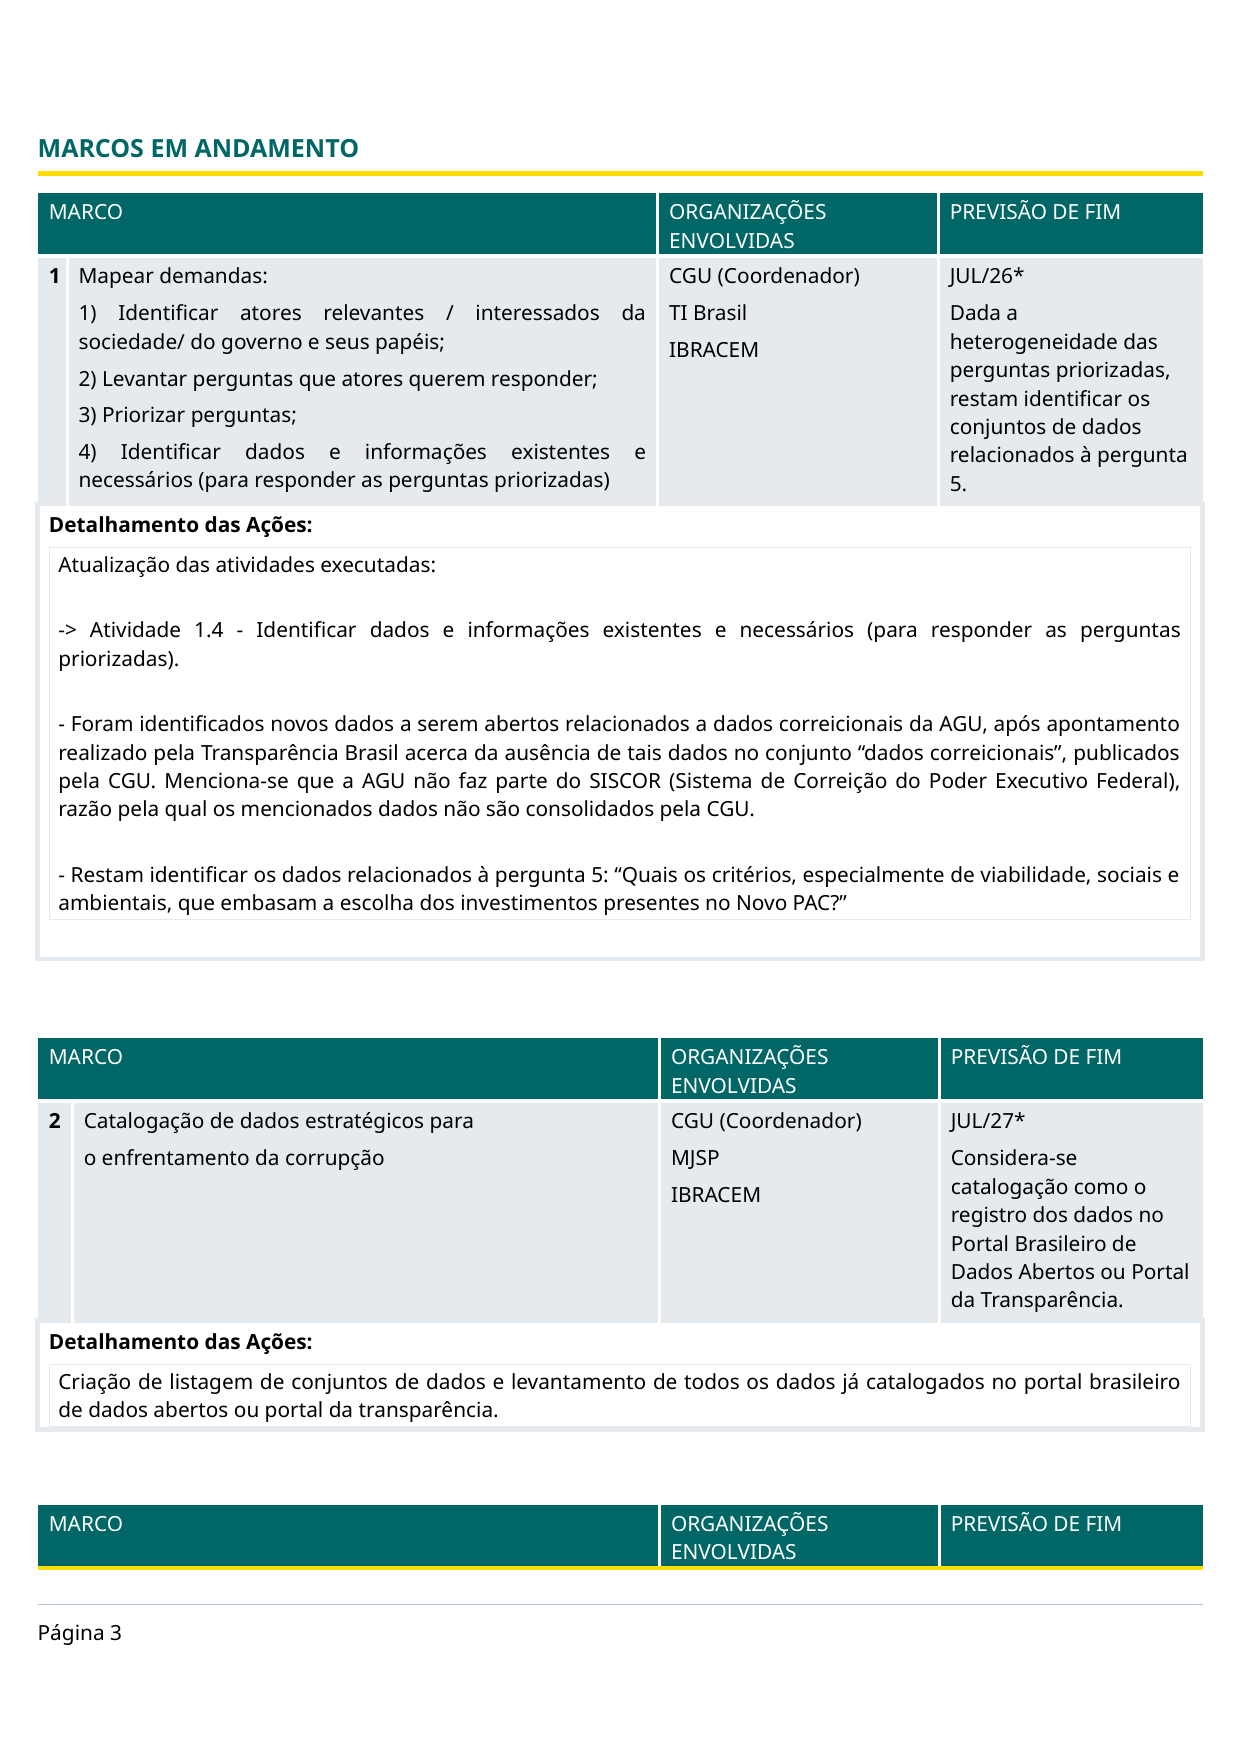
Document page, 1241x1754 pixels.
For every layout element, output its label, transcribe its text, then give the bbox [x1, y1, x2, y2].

table_cell Catalogação de dados estratégicos para o enfrentamento da corrupção [74, 1103, 658, 1318]
table_cell [38, 176, 1203, 193]
table_header ORGANIZAÇÕES ENVOLVIDAS [661, 1505, 938, 1566]
table_cell 2 [38, 1103, 71, 1318]
table_header MARCO [38, 193, 656, 254]
table_header MARCO [38, 1038, 658, 1099]
table_cell Detalhamento das Ações: Criação de listagem de conjuntos de dados e levantamento de todos os dados já catalogados no portal brasileiro de dados abertos ou portal da transparência. [40, 1323, 1200, 1427]
table_header ORGANIZAÇÕES ENVOLVIDAS [659, 193, 937, 254]
table_cell JUL/27* Considera-se catalogação como o registro dos dados no Portal Brasileiro de Dados Abertos ou Portal da Transparência. [941, 1103, 1203, 1318]
table_cell JUL/26* Dada a heterogeneidade das perguntas priorizadas, restam identificar os conjuntos de dados relacionados à pergunta 5. [940, 258, 1203, 502]
table_header [38, 1432, 1203, 1505]
table_header ORGANIZAÇÕES ENVOLVIDAS [661, 1038, 938, 1099]
table_cell CGU (Coordenador) MJSP IBRACEM [661, 1103, 938, 1318]
table_cell CGU (Coordenador) TI Brasil IBRACEM [659, 258, 937, 502]
table_header PREVISÃO DE FIM [941, 1038, 1203, 1099]
table_cell Detalhamento das Ações: Atualização das atividades executadas: -> Atividade 1.4 - Identificar dados e informações existentes e necessários (para responder as perguntas priorizadas). - Foram identificados novos dados a serem abertos relacionados a dados correicionais da AGU, após apontamento realizado pela Transparência Brasil acerca da ausência de tais dados no conjunto “dados correicionais”, publicados pela CGU. Menciona-se que a AGU não faz parte do SISCOR (Sistema de Correição do Poder Executivo Federal), razão pela qual os mencionados dados não são consolidados pela CGU. - Restam identificar os dados relacionados à pergunta 5: “Quais os critérios, especialmente de viabilidade, sociais e ambientais, que embasam a escolha dos investimentos presentes no Novo PAC?” [40, 506, 1200, 957]
table_cell 1 [38, 258, 66, 502]
table_header MARCO [38, 1505, 658, 1566]
table_header PREVISÃO DE FIM [940, 193, 1203, 254]
table_header [38, 998, 1203, 1038]
table_cell Mapear demandas: 1) Identificar atores relevantes / interessados da sociedade/ do governo e seus papéis; 2) Levantar perguntas que atores querem responder; 3) Priorizar perguntas; 4) Identificar dados e informações existentes e necessários (para responder as perguntas priorizadas) [69, 258, 656, 502]
table_header MARCOS EM ANDAMENTO [38, 96, 1203, 171]
table_header PREVISÃO DE FIM [941, 1505, 1203, 1566]
